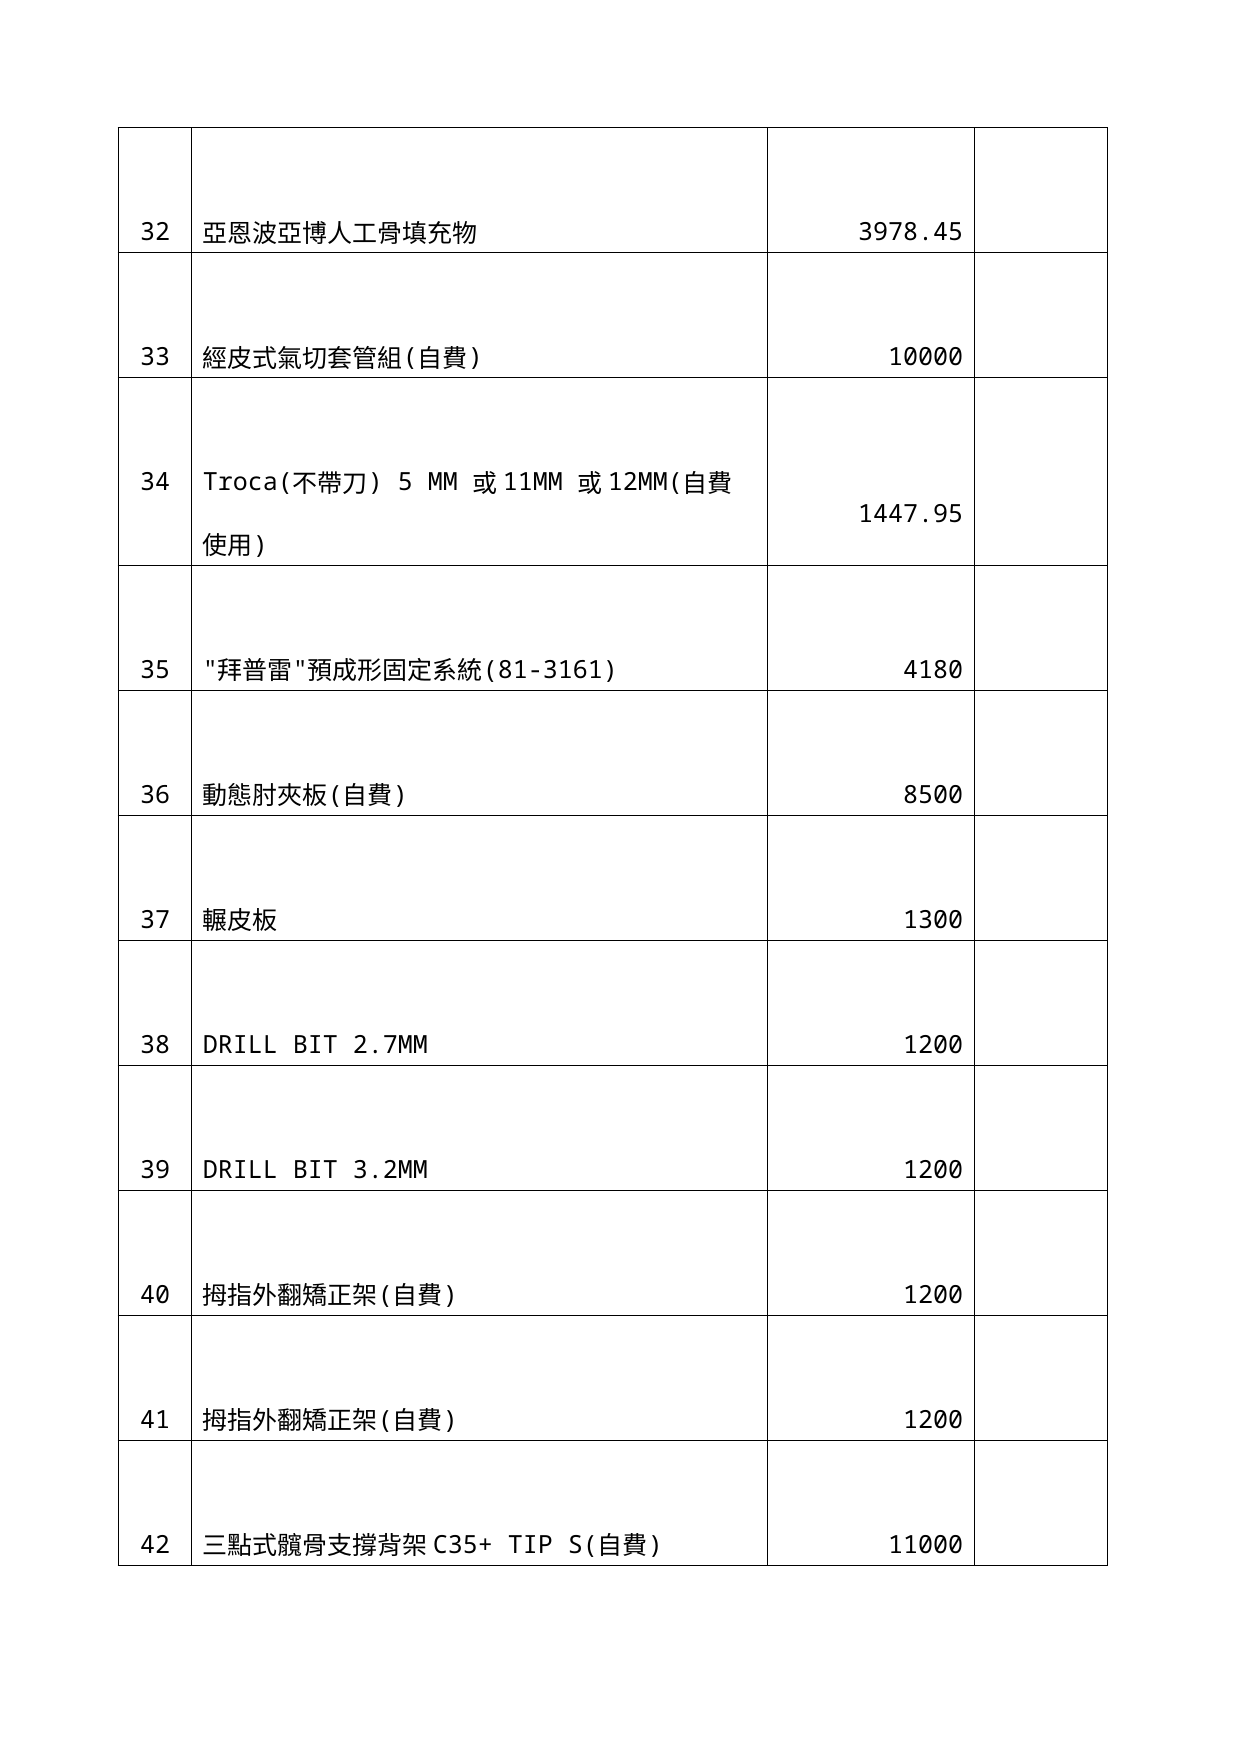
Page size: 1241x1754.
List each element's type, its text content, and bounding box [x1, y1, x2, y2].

table_cell 拇指外翻矯正架(自費) [192, 1191, 767, 1314]
table_cell [975, 253, 1107, 377]
table_cell 1447.95 [768, 378, 974, 564]
table_cell [975, 816, 1107, 939]
table_cell 42 [119, 1441, 191, 1564]
table_cell [975, 378, 1107, 564]
table_cell 40 [119, 1191, 191, 1314]
table_cell [975, 566, 1107, 689]
table_cell "拜普雷"預成形固定系統(81-3161) [192, 566, 767, 689]
table_cell 拇指外翻矯正架(自費) [192, 1316, 767, 1439]
table_cell 10000 [768, 253, 974, 377]
table_cell [975, 691, 1107, 814]
table_cell 35 [119, 566, 191, 689]
table_cell 1300 [768, 816, 974, 939]
table_cell DRILL BIT 3.2MM [192, 1066, 767, 1189]
table_cell 34 [119, 378, 191, 564]
table_cell 1200 [768, 1066, 974, 1189]
table_cell 三點式髖骨支撐背架C35+ TIP S(自費) [192, 1441, 767, 1564]
table_cell 37 [119, 816, 191, 939]
table_cell 4180 [768, 566, 974, 689]
table_cell 8500 [768, 691, 974, 814]
table_cell Troca(不帶刀) 5 MM 或11MM 或12MM(自費使用) [192, 378, 767, 564]
table_cell 38 [119, 941, 191, 1064]
table_cell 亞恩波亞博人工骨填充物 [192, 128, 767, 252]
table_cell 動態肘夾板(自費) [192, 691, 767, 814]
table_cell [975, 128, 1107, 252]
table_cell 41 [119, 1316, 191, 1439]
table_cell 3978.45 [768, 128, 974, 252]
table_cell 36 [119, 691, 191, 814]
table_cell 1200 [768, 941, 974, 1064]
table_cell 33 [119, 253, 191, 377]
table_cell DRILL BIT 2.7MM [192, 941, 767, 1064]
table_cell 輾皮板 [192, 816, 767, 939]
table_cell [975, 1191, 1107, 1314]
table_cell [975, 1316, 1107, 1439]
table_cell 32 [119, 128, 191, 252]
table_cell [975, 1441, 1107, 1564]
table_cell 1200 [768, 1316, 974, 1439]
table_cell 11000 [768, 1441, 974, 1564]
table_cell 經皮式氣切套管組(自費) [192, 253, 767, 377]
table_cell 39 [119, 1066, 191, 1189]
table_cell [975, 1066, 1107, 1189]
table_cell [975, 941, 1107, 1064]
table_cell 1200 [768, 1191, 974, 1314]
